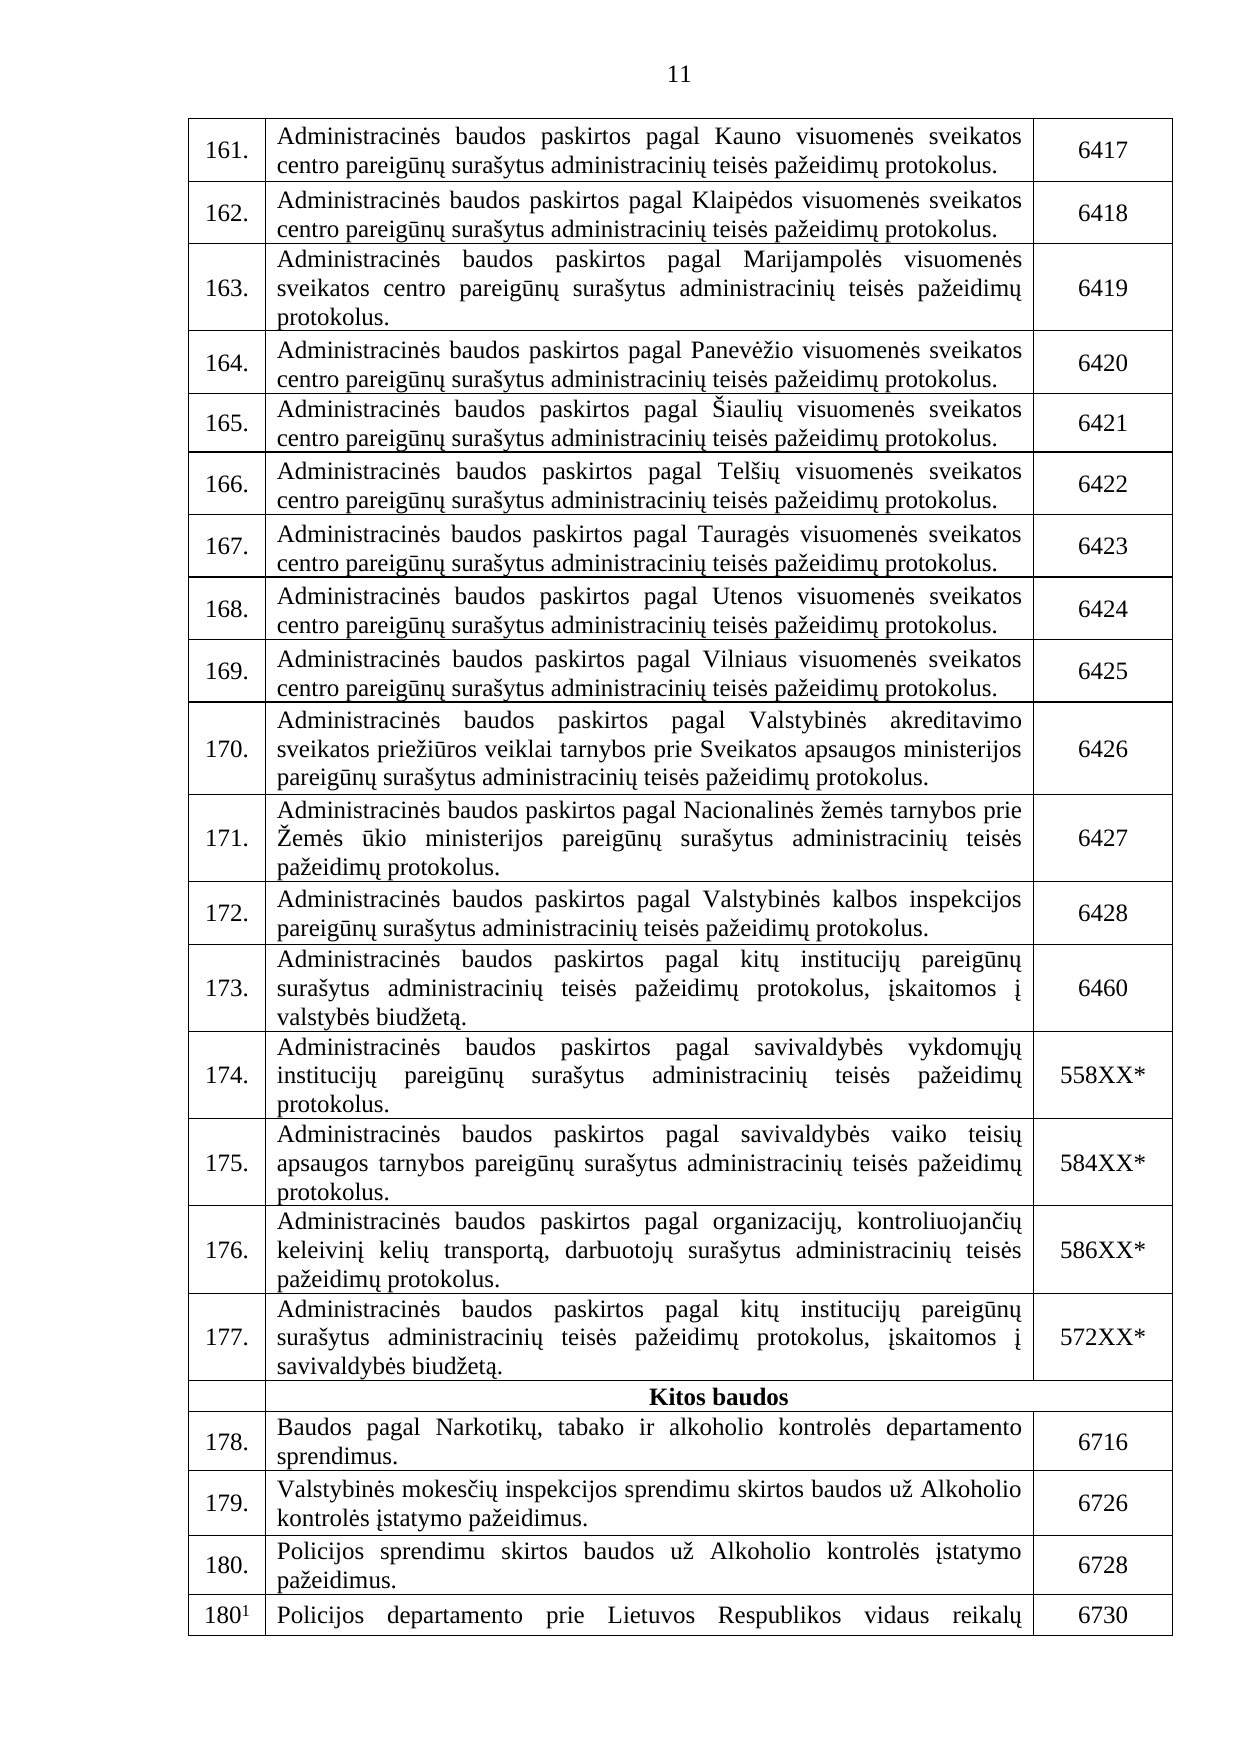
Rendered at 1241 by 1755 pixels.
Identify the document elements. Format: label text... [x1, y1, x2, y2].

table_cell 6425 [1034, 640, 1172, 701]
table_cell Administracinės baudos paskirtos pagal Šiaulių visuomenės sveikatos centro pareigūnų surašytus administracinių teisės pažeidimų protokolus. [266, 394, 1033, 451]
table_cell 6460 [1034, 945, 1172, 1031]
table_cell 165. [189, 394, 265, 451]
table_cell 173. [189, 945, 265, 1031]
table_cell 6418 [1034, 182, 1172, 243]
table_cell 6726 [1034, 1471, 1172, 1535]
table_cell 1801 [189, 1595, 265, 1635]
table_cell Administracinės baudos paskirtos pagal Panevėžio visuomenės sveikatos centro pareigūnų surašytus administracinių teisės pažeidimų protokolus. [266, 331, 1033, 393]
table_cell 175. [189, 1119, 265, 1205]
table_cell 584XX* [1034, 1119, 1172, 1205]
table_cell 164. [189, 331, 265, 393]
table_cell 6419 [1034, 244, 1172, 330]
table_cell 178. [189, 1412, 265, 1470]
table_cell 6730 [1034, 1595, 1172, 1635]
table_cell 171. [189, 795, 265, 881]
table_cell Kitos baudos [266, 1381, 1172, 1411]
table_cell Policijos sprendimu skirtos baudos už Alkoholio kontrolės įstatymo pažeidimus. [266, 1536, 1033, 1594]
table_cell 162. [189, 182, 265, 243]
table_cell Administracinės baudos paskirtos pagal organizacijų, kontroliuojančių keleivinį kelių transportą, darbuotojų surašytus administracinių teisės pažeidimų protokolus. [266, 1206, 1033, 1293]
table_cell 177. [189, 1294, 265, 1380]
table_cell Baudos pagal Narkotikų, tabako ir alkoholio kontrolės departamento sprendimus. [266, 1412, 1033, 1470]
table_cell 180. [189, 1536, 265, 1594]
table_cell Policijos departamento prie Lietuvos Respublikos vidaus reikalų [266, 1595, 1033, 1635]
table_cell Administracinės baudos paskirtos pagal Telšių visuomenės sveikatos centro pareigūnų surašytus administracinių teisės pažeidimų protokolus. [266, 453, 1033, 514]
table_cell Administracinės baudos paskirtos pagal savivaldybės vykdomųjų institucijų pareigūnų surašytus administracinių teisės pažeidimų protokolus. [266, 1032, 1033, 1118]
table_cell Administracinės baudos paskirtos pagal Kauno visuomenės sveikatos centro pareigūnų surašytus administracinių teisės pažeidimų protokolus. [266, 119, 1033, 181]
table_cell 163. [189, 244, 265, 330]
table_cell 6421 [1034, 394, 1172, 451]
table_cell 161. [189, 119, 265, 181]
table_cell 174. [189, 1032, 265, 1118]
table_cell 6428 [1034, 882, 1172, 943]
table_cell 6417 [1034, 119, 1172, 181]
table_cell 172. [189, 882, 265, 943]
table_cell Administracinės baudos paskirtos pagal Klaipėdos visuomenės sveikatos centro pareigūnų surašytus administracinių teisės pažeidimų protokolus. [266, 182, 1033, 243]
table_cell 176. [189, 1206, 265, 1293]
table_cell Administracinės baudos paskirtos pagal kitų institucijų pareigūnų surašytus administracinių teisės pažeidimų protokolus, įskaitomos į savivaldybės biudžetą. [266, 1294, 1033, 1380]
table_cell 572XX* [1034, 1294, 1172, 1380]
table_cell 6422 [1034, 453, 1172, 514]
table_cell Administracinės baudos paskirtos pagal Valstybinės akreditavimo sveikatos priežiūros veiklai tarnybos prie Sveikatos apsaugos ministerijos pareigūnų surašytus administracinių teisės pažeidimų protokolus. [266, 703, 1033, 794]
table_cell Valstybinės mokesčių inspekcijos sprendimu skirtos baudos už Alkoholio kontrolės įstatymo pažeidimus. [266, 1471, 1033, 1535]
table_cell 6426 [1034, 703, 1172, 794]
table_cell Administracinės baudos paskirtos pagal Nacionalinės žemės tarnybos prie Žemės ūkio ministerijos pareigūnų surašytus administracinių teisės pažeidimų protokolus. [266, 795, 1033, 881]
table_cell Administracinės baudos paskirtos pagal Utenos visuomenės sveikatos centro pareigūnų surašytus administracinių teisės pažeidimų protokolus. [266, 578, 1033, 639]
table_cell Administracinės baudos paskirtos pagal Tauragės visuomenės sveikatos centro pareigūnų surašytus administracinių teisės pažeidimų protokolus. [266, 515, 1033, 576]
table_cell 558XX* [1034, 1032, 1172, 1118]
table_cell 6424 [1034, 578, 1172, 639]
table_cell 586XX* [1034, 1206, 1172, 1293]
table_cell 6423 [1034, 515, 1172, 576]
table_cell 170. [189, 703, 265, 794]
table_cell 166. [189, 453, 265, 514]
table_cell Administracinės baudos paskirtos pagal savivaldybės vaiko teisių apsaugos tarnybos pareigūnų surašytus administracinių teisės pažeidimų protokolus. [266, 1119, 1033, 1205]
table_cell Administracinės baudos paskirtos pagal Vilniaus visuomenės sveikatos centro pareigūnų surašytus administracinių teisės pažeidimų protokolus. [266, 640, 1033, 701]
table_cell 6728 [1034, 1536, 1172, 1594]
table_cell 6716 [1034, 1412, 1172, 1470]
table_cell 169. [189, 640, 265, 701]
table_cell 6427 [1034, 795, 1172, 881]
table_cell Administracinės baudos paskirtos pagal Valstybinės kalbos inspekcijos pareigūnų surašytus administracinių teisės pažeidimų protokolus. [266, 882, 1033, 943]
table_cell 6420 [1034, 331, 1172, 393]
table_cell 167. [189, 515, 265, 576]
table_cell 179. [189, 1471, 265, 1535]
table_cell Administracinės baudos paskirtos pagal kitų institucijų pareigūnų surašytus administracinių teisės pažeidimų protokolus, įskaitomos į valstybės biudžetą. [266, 945, 1033, 1031]
table_cell Administracinės baudos paskirtos pagal Marijampolės visuomenės sveikatos centro pareigūnų surašytus administracinių teisės pažeidimų protokolus. [266, 244, 1033, 330]
table_cell 168. [189, 578, 265, 639]
table_cell [189, 1381, 265, 1411]
